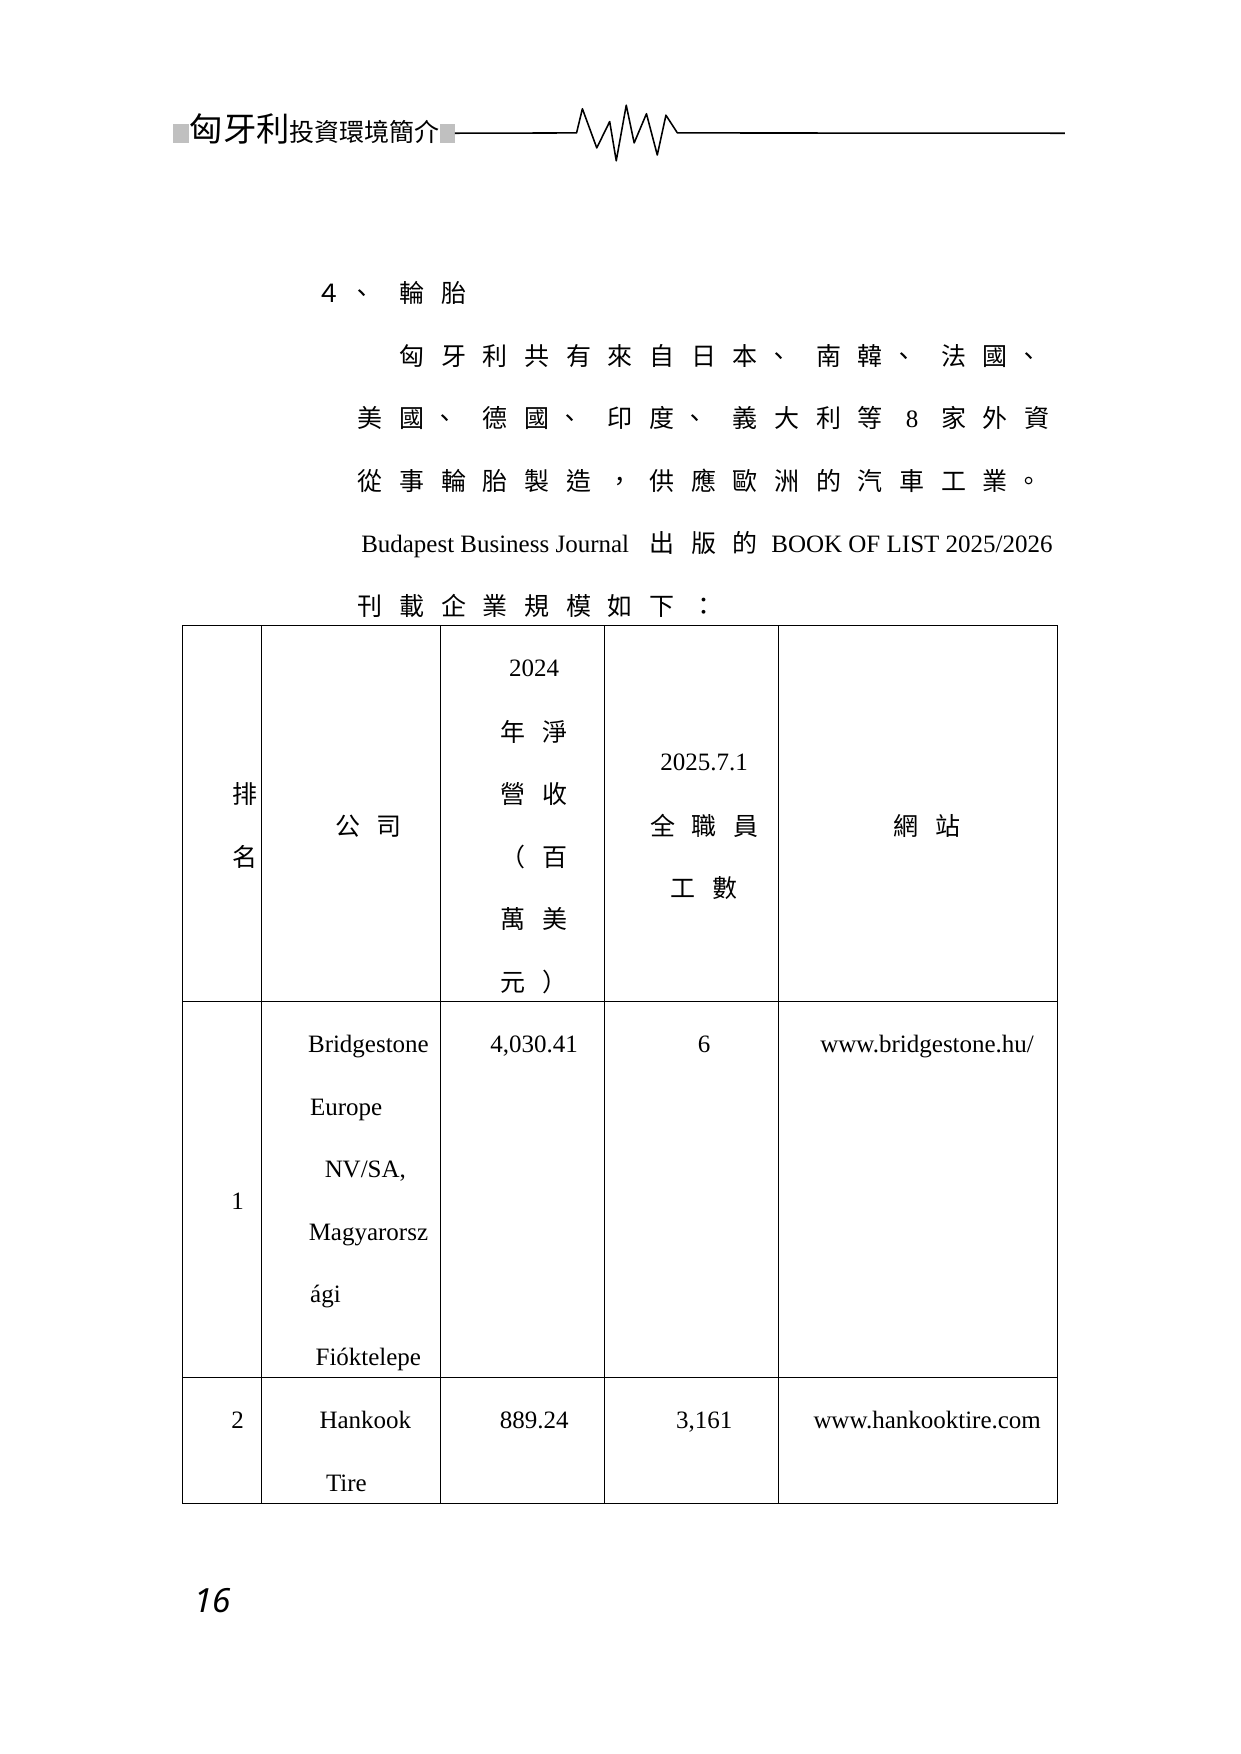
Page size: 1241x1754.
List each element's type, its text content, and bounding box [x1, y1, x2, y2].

table_header 2025.7.1全職員工數 [605, 626, 778, 1001]
table_cell 3,161 [605, 1378, 778, 1503]
table_cell 4,030.41 [441, 1002, 604, 1377]
table_cell www.bridgestone.hu/ [779, 1002, 1057, 1377]
text 匈牙利共有來自日本、南韓、法國、美國、德國、印度、義大利等8家外資從事輪胎製造，供應歐洲的汽車工業。Budapest Business Journal出版的BOOK OF LIST 2025/2026刊載企業規模如下： [330, 313, 1058, 625]
text ４、輪胎 [281, 250, 1058, 313]
table_header 2024年淨營收（百萬美元） [441, 626, 604, 1001]
table_cell 2 [183, 1378, 261, 1503]
table_header 排名 [183, 626, 261, 1001]
table_header 公司 [262, 626, 440, 1001]
table_cell www.hankooktire.com [779, 1378, 1057, 1503]
table_cell 889.24 [441, 1378, 604, 1503]
table_cell 6 [605, 1002, 778, 1377]
table_cell Bridgestone Europe NV/SA, Magyarországi Fióktelepe [262, 1002, 440, 1377]
table_cell Hankook Tire [262, 1378, 440, 1503]
table_header 網站 [779, 626, 1057, 1001]
table_cell 1 [183, 1002, 261, 1377]
